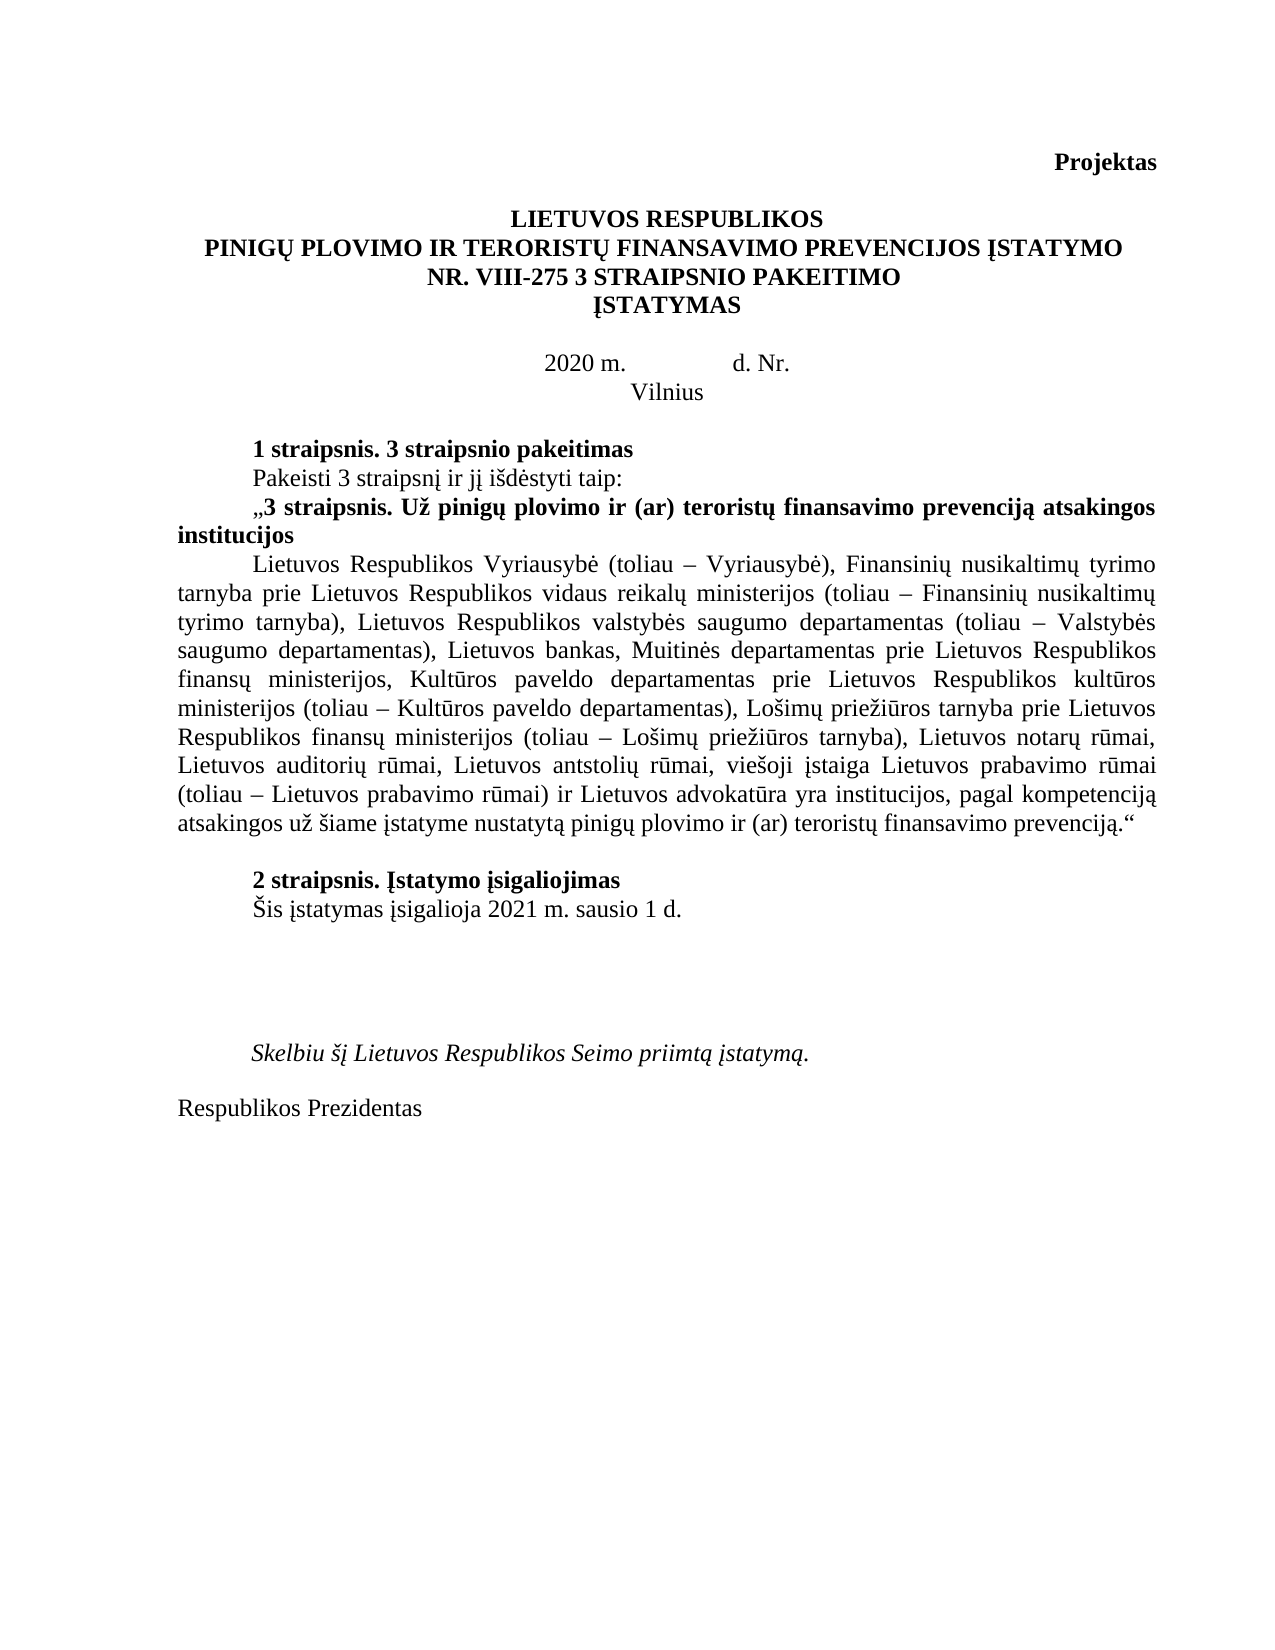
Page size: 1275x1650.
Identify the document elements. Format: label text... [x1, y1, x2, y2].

text Projektas [916, 147, 1157, 176]
text PINIGŲ PLOVIMO IR TERORISTŲ FINANSAVIMO PREVENCIJOS ĮSTATYMO [177, 233, 1157, 262]
text 2020 m. d. Nr. [177, 348, 1157, 377]
text ĮSTATYMAS [177, 291, 1157, 319]
text LIETUVOS RESPUBLIKOS [177, 204, 1157, 233]
text Vilnius [177, 377, 1157, 406]
text „3 straipsnis. Už pinigų plovimo ir (ar) teroristų finansavimo prevenciją atsakingos institucijos [177, 492, 1157, 549]
text 1 straipsnis. 3 straipsnio pakeitimas [177, 434, 1157, 463]
text Šis įstatymas įsigalioja 2021 m. sausio 1 d. [177, 894, 1157, 923]
text Skelbiu šį Lietuvos Respublikos Seimo priimtą įstatymą. [177, 1038, 1157, 1067]
text Lietuvos Respublikos Vyriausybė (toliau – Vyriausybė), Finansinių nusikaltimų tyrimo tarnyba prie Lietuvos Respublikos vidaus reikalų ministerijos (toliau – Finansinių nusikaltimų tyrimo tarnyba), Lietuvos Respublikos valstybės saugumo departamentas (toliau – Valstybės saugumo departamentas), Lietuvos bankas, Muitinės departamentas prie Lietuvos Respublikos finansų ministerijos, Kultūros paveldo departamentas prie Lietuvos Respublikos kultūros ministerijos (toliau – Kultūros paveldo departamentas), Lošimų priežiūros tarnyba prie Lietuvos Respublikos finansų ministerijos (toliau – Lošimų priežiūros tarnyba), Lietuvos notarų rūmai, Lietuvos auditorių rūmai, Lietuvos antstolių rūmai, viešoji įstaiga Lietuvos prabavimo rūmai (toliau – Lietuvos prabavimo rūmai) ir Lietuvos advokatūra yra institucijos, pagal kompetenciją atsakingos už šiame įstatyme nustatytą pinigų plovimo ir (ar) teroristų finansavimo prevenciją.“ [177, 549, 1157, 837]
text 2 straipsnis. Įstatymo įsigaliojimas [177, 866, 1157, 894]
text NR. VIII-275 3 STRAIPSNIO PAKEITIMO [177, 262, 1157, 291]
text Pakeisti 3 straipsnį ir jį išdėstyti taip: [177, 463, 1157, 492]
text Respublikos Prezidentas [177, 1093, 1157, 1121]
